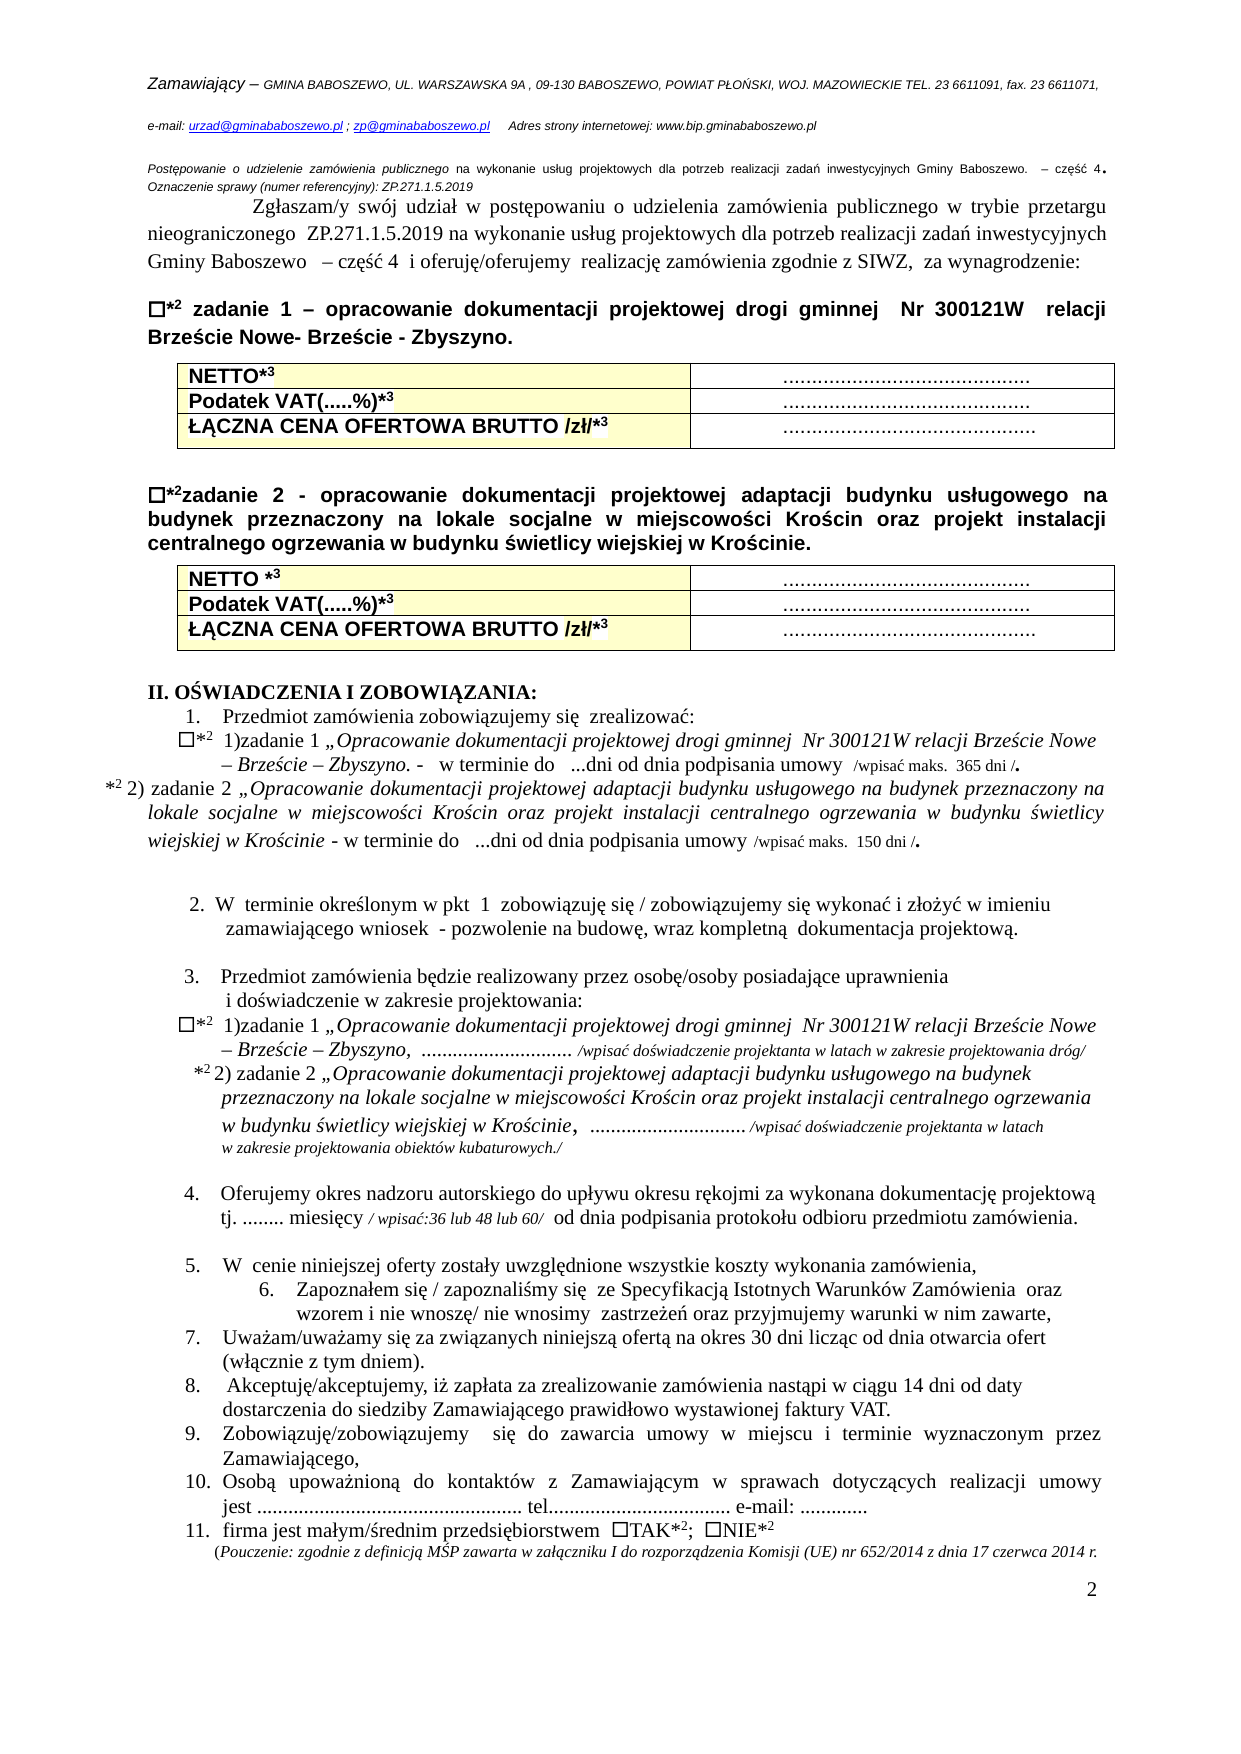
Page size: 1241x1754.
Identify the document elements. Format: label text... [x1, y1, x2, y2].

text *2 1)zadanie 1 „Opracowanie dokumentacji projektowej drogi gminnej Nr 300121W relacji Brzeście Nowe – Brzeście – Zbyszyno, ............................. /wpisać doświadczenie projektanta w latach w zakresie projektowania dróg/ [177, 1012, 1107, 1061]
table_cell ........................................... [691, 389, 1114, 413]
text (Pouczenie: zgodnie z definicją MŚP zawarta w załączniku I do rozporządzenia Komisji (UE) nr 652/2014 z dnia 17 czerwca 2014 r. [147, 1542, 1107, 1561]
table_header NETTO *3 [178, 566, 690, 590]
list Osobą upoważnioną do kontaktów z Zamawiającym w sprawach dotyczących realizacji umowy jest ................................................... tel................................... e-mail: ............. [185, 1469, 1102, 1518]
text II. OŚWIADCZENIA I ZOBOWIĄZANIA: [147, 680, 1102, 704]
table_cell ŁĄCZNA CENA OFERTOWA BRUTTO /zł/*3 [178, 616, 690, 650]
list Akceptuję/akceptujemy, iż zapłata za zrealizowanie zamówienia nastąpi w ciągu 14 dni od daty dostarczenia do siedziby Zamawiającego prawidłowo wystawionej faktury VAT. [185, 1373, 1102, 1421]
text *2 2) zadanie 2 „Opracowanie dokumentacji projektowej adaptacji budynku usługowego na budynek przeznaczony na lokale socjalne w miejscowości Krościn oraz projekt instalacji centralnego ogrzewania w budynku świetlicy wiejskiej w Krościnie - w terminie do ...dni od dnia podpisania umowy /wpisać maks. 150 dni /. [88, 776, 1107, 853]
table_cell ............................................ [691, 414, 1114, 447]
text *2zadanie 2 - opracowanie dokumentacji projektowej adaptacji budynku usługowego na budynek przeznaczony na lokale socjalne w miejscowości Krościn oraz projekt instalacji centralnego ogrzewania w budynku świetlicy wiejskiej w Krościnie. [147, 483, 1107, 555]
text zamawiającego wniosek - pozwolenie na budowę, wraz kompletną dokumentacja projektową. [147, 916, 1102, 940]
text *2 2) zadanie 2 „Opracowanie dokumentacji projektowej adaptacji budynku usługowego na budynek przeznaczony na lokale socjalne w miejscowości Krościn oraz projekt instalacji centralnego ogrzewania w budynku świetlicy wiejskiej w Krościnie, .............................. /wpisać doświadczenie projektanta w latach w zakresie projektowania obiektów kubaturowych./ [177, 1061, 1107, 1157]
list Zobowiązuję/zobowiązujemy się do zawarcia umowy w miejscu i terminie wyznaczonym przez Zamawiającego, [185, 1421, 1102, 1469]
text i doświadczenie w zakresie projektowania: [147, 988, 1102, 1012]
table_cell ............................................ [691, 616, 1114, 650]
text tj. ........ miesięcy / wpisać:36 lub 48 lub 60/ od dnia podpisania protokołu odbioru przedmiotu zamówienia. [147, 1205, 1102, 1229]
table_cell ........................................... [691, 591, 1114, 615]
text 3. Przedmiot zamówienia będzie realizowany przez osobę/osoby posiadające uprawnienia [147, 964, 1102, 988]
table_header ........................................... [691, 364, 1114, 388]
text Zgłaszam/y swój udział w postępowaniu o udzielenia zamówienia publicznego w trybie przetargu nieograniczonego ZP.271.1.5.2019 na wykonanie usług projektowych dla potrzeb realizacji zadań inwestycyjnych Gminy Baboszewo – część 4 i oferuję/oferujemy realizację zamówienia zgodnie z SIWZ, za wynagrodzenie: [147, 193, 1107, 273]
table_cell Podatek VAT(.....%)*3 [178, 591, 690, 615]
table_header ........................................... [691, 566, 1114, 590]
list Zapoznałem się / zapoznaliśmy się ze Specyfikacją Istotnych Warunków Zamówienia oraz wzorem i nie wnoszę/ nie wnosimy zastrzeżeń oraz przyjmujemy warunki w nim zawarte, [259, 1277, 1107, 1325]
table_cell Podatek VAT(.....%)*3 [178, 389, 690, 413]
text 4. Oferujemy okres nadzoru autorskiego do upływu okresu rękojmi za wykonana dokumentację projektową [147, 1181, 1102, 1205]
table_cell ŁĄCZNA CENA OFERTOWA BRUTTO /zł/*3 [178, 414, 690, 447]
text 2. W terminie określonym w pkt 1 zobowiązuję się / zobowiązujemy się wykonać i złożyć w imieniu [147, 892, 1102, 916]
list W cenie niniejszej oferty zostały uwzględnione wszystkie koszty wykonania zamówienia, [185, 1253, 1102, 1277]
text *2 1)zadanie 1 „Opracowanie dokumentacji projektowej drogi gminnej Nr 300121W relacji Brzeście Nowe – Brzeście – Zbyszyno. - w terminie do ...dni od dnia podpisania umowy /wpisać maks. 365 dni /. [177, 728, 1107, 776]
list firma jest małym/średnim przedsiębiorstwem TAK*2; NIE*2 [185, 1518, 1102, 1542]
text *2 zadanie 1 – opracowanie dokumentacji projektowej drogi gminnej Nr 300121W relacji Brzeście Nowe- Brzeście - Zbyszyno. [147, 297, 1107, 349]
table_header NETTO*3 [178, 364, 690, 388]
list Uważam/uważamy się za związanych niniejszą ofertą na okres 30 dni licząc od dnia otwarcia ofert (włącznie z tym dniem). [185, 1325, 1102, 1373]
list Przedmiot zamówienia zobowiązujemy się zrealizować: [185, 704, 1102, 728]
